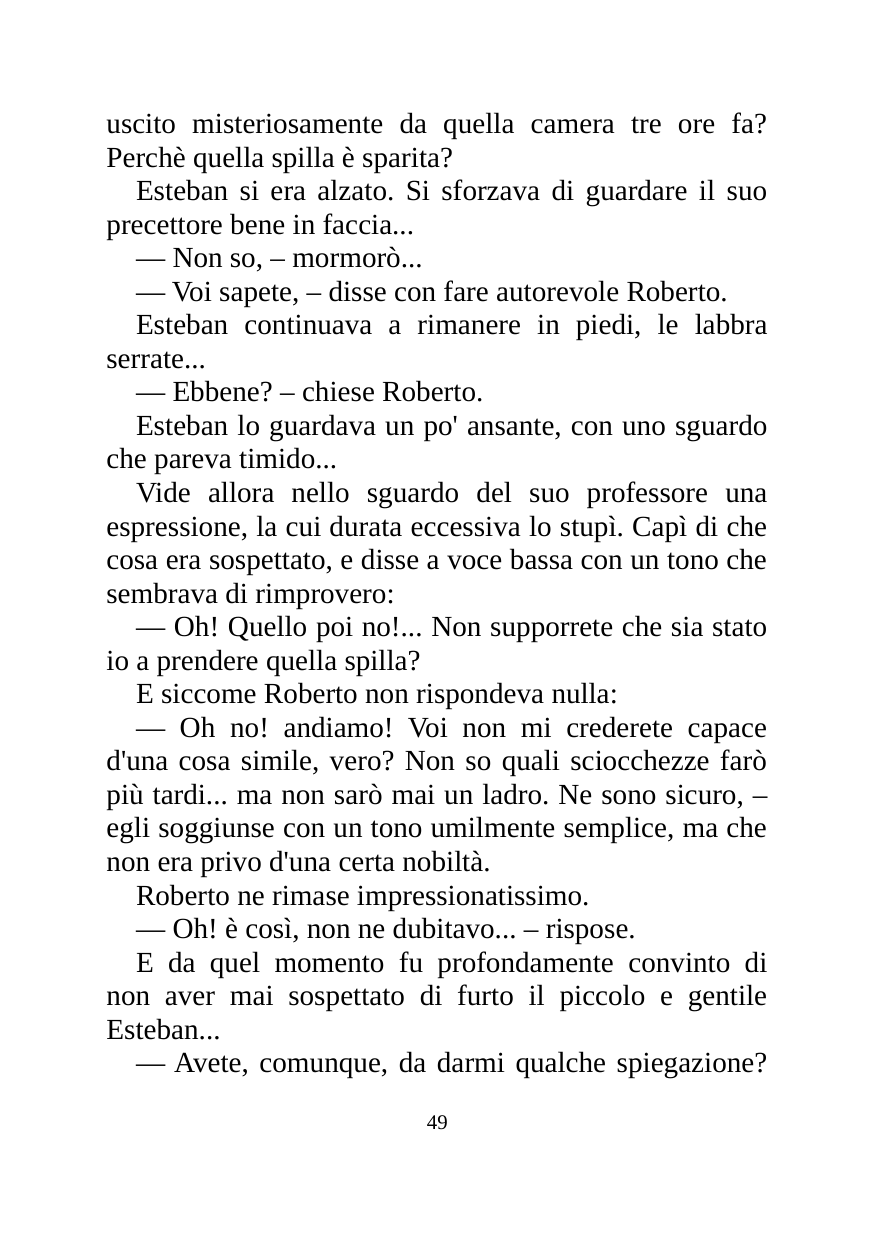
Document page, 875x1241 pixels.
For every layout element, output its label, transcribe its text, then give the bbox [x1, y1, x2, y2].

text Esteban lo guardava un po' ansante, con uno sguardo che pareva timido... [106, 408, 768, 475]
text Esteban continuava a rimanere in piedi, le labbra serrate... [106, 307, 768, 374]
text — Non so, – mormorò... [106, 240, 768, 274]
text E siccome Roberto non rispondeva nulla: [106, 676, 768, 710]
text Esteban si era alzato. Si sforzava di guardare il suo precettore bene in faccia... [106, 173, 768, 240]
text — Avete, comunque, da darmi qualche spiegazione? [106, 1045, 768, 1079]
text uscito misteriosamente da quella camera tre ore fa? Perchè quella spilla è sparita? [106, 106, 768, 173]
text Roberto ne rimase impressionatissimo. [106, 878, 768, 911]
text — Oh! Quello poi no!... Non supporrete che sia stato io a prendere quella spilla? [106, 609, 768, 676]
text — Oh no! andiamo! Voi non mi crederete capace d'una cosa simile, vero? Non so quali sciocchezze farò più tardi... ma non sarò mai un ladro. Ne sono sicuro, – egli soggiunse con un tono umilmente semplice, ma che non era privo d'una certa nobiltà. [106, 710, 768, 878]
text — Ebbene? – chiese Roberto. [106, 374, 768, 408]
text — Voi sapete, – disse con fare autorevole Roberto. [106, 274, 768, 307]
text Vide allora nello sguardo del suo professore una espressione, la cui durata eccessiva lo stupì. Capì di che cosa era sospettato, e disse a voce bassa con un tono che sembrava di rimprovero: [106, 475, 768, 609]
text — Oh! è così, non ne dubitavo... – rispose. [106, 911, 768, 945]
text E da quel momento fu profondamente convinto di non aver mai sospettato di furto il piccolo e gentile Esteban... [106, 945, 768, 1045]
